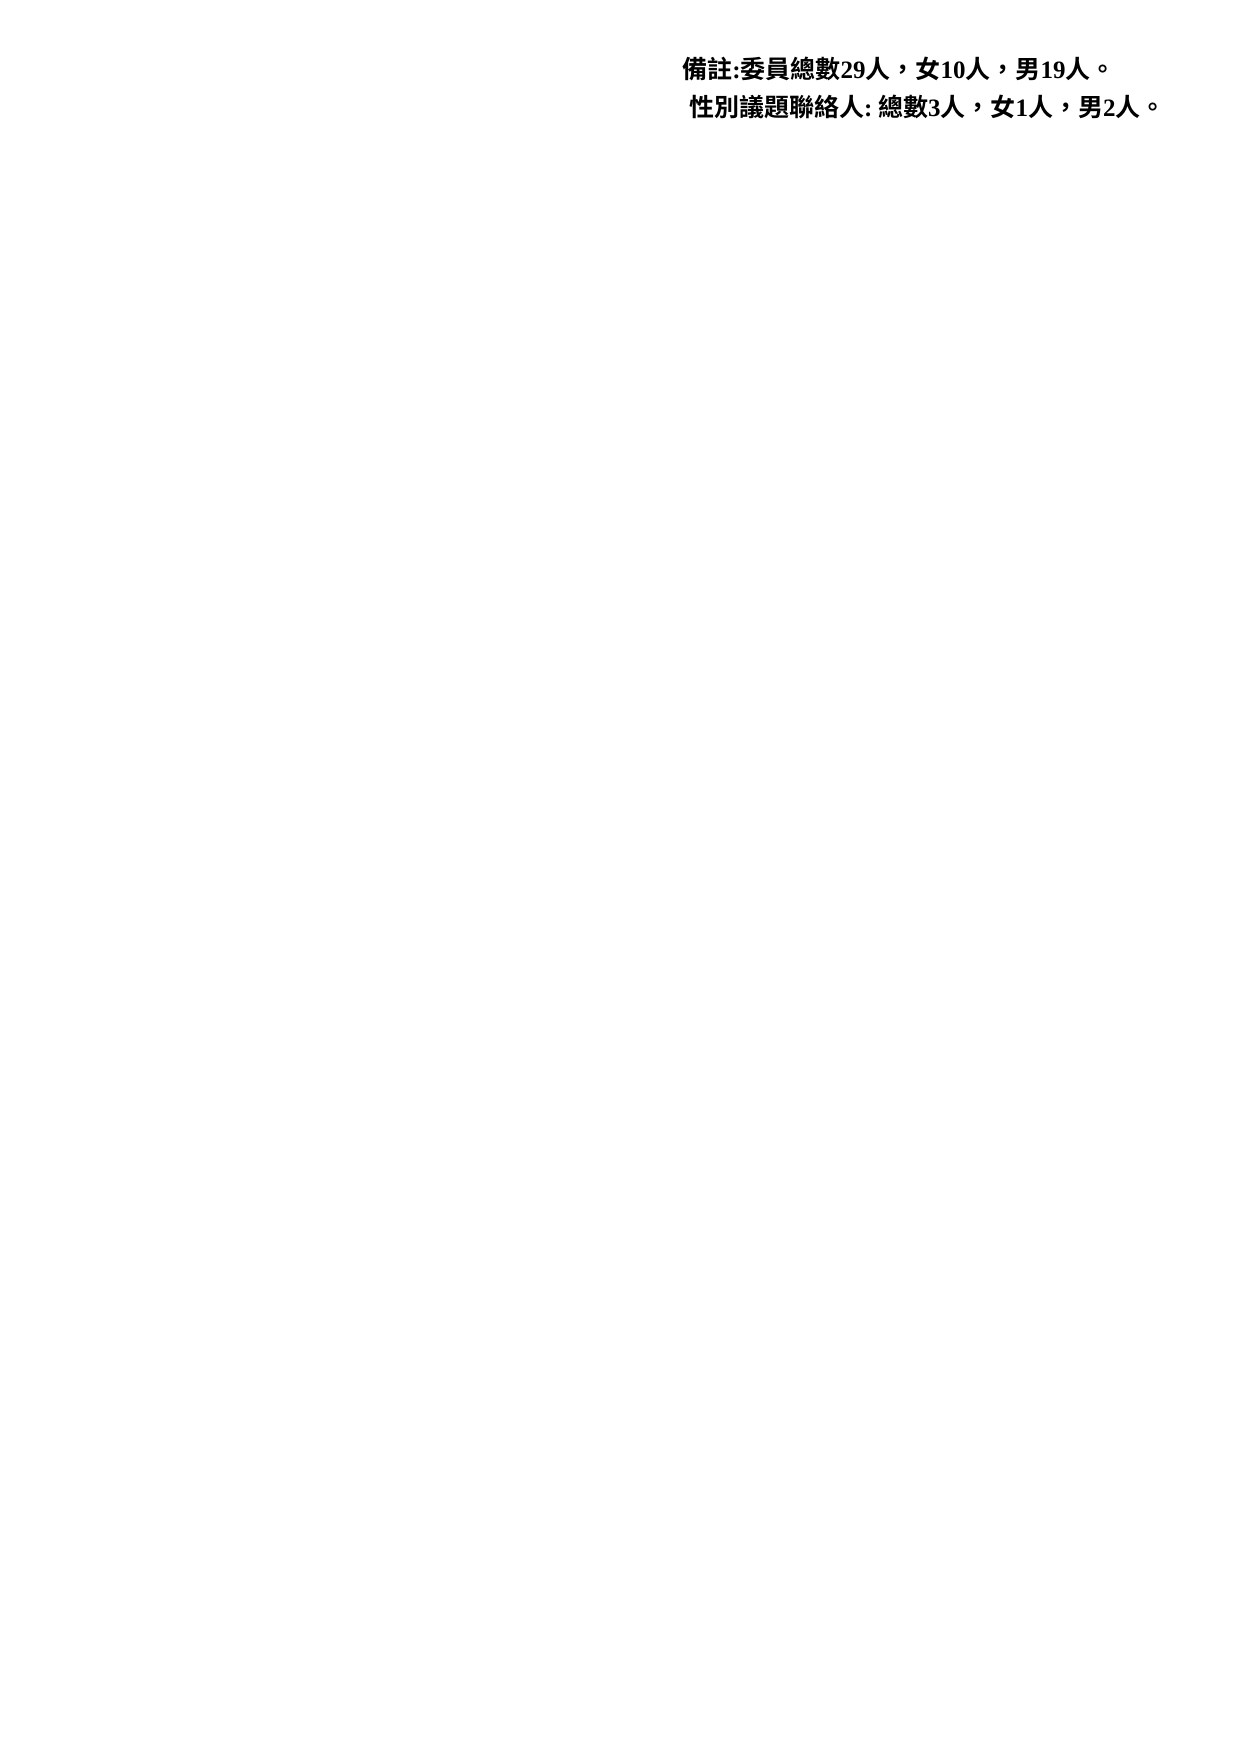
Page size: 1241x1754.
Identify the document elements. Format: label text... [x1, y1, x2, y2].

text 備註:委員總數29人，女10人，男19人。 [71, 49, 1115, 87]
text 性別議題聯絡人: 總數3人，女1人，男2人。 [71, 87, 1165, 124]
